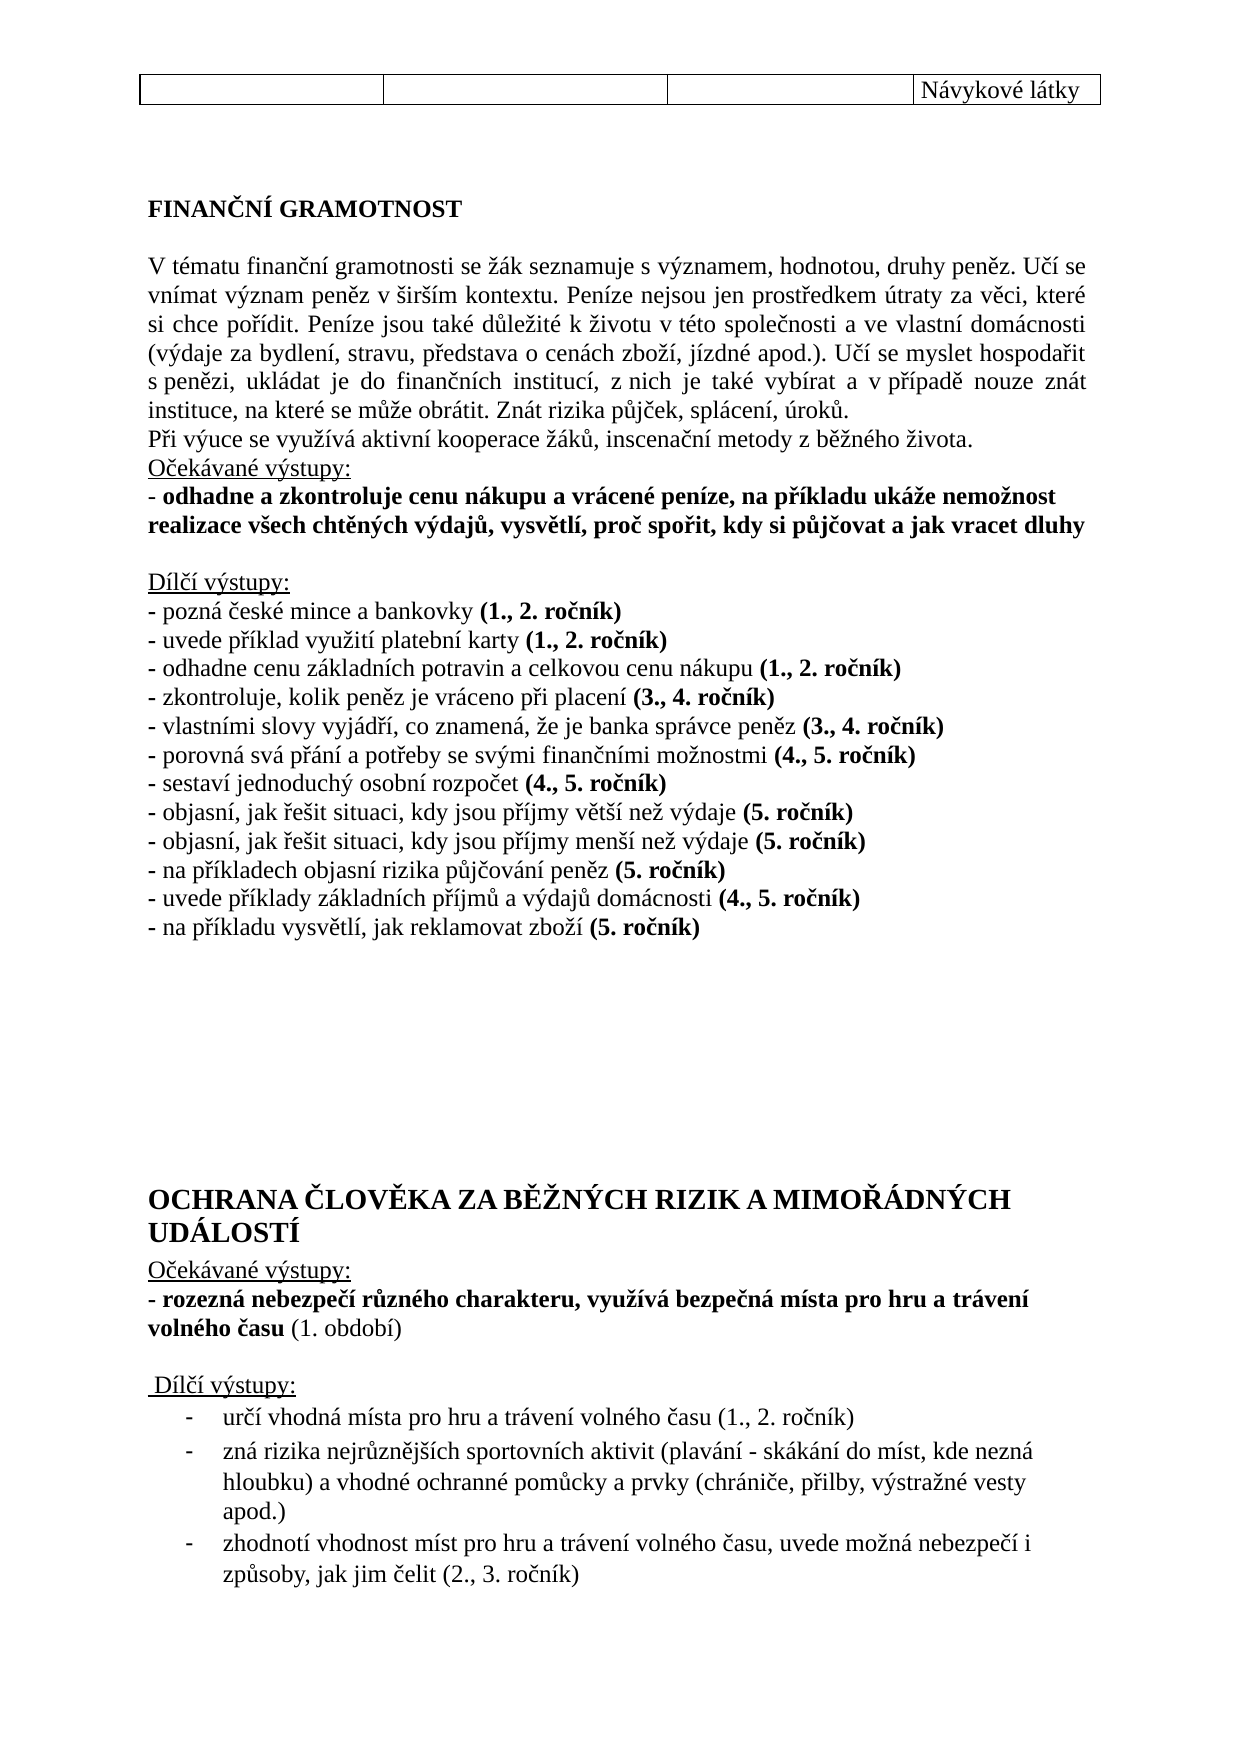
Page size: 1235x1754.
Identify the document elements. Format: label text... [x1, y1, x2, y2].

table_cell [141, 75, 383, 104]
text Dílčí výstupy: [148, 567, 1087, 596]
text - odhadne a zkontroluje cenu nákupu a vrácené peníze, na příkladu ukáže nemožnost realizace všech chtěných výdajů, vysvětlí, proč spořit, kdy si půjčovat a jak vracet dluhy [148, 481, 1087, 539]
table_cell [668, 75, 913, 104]
list zná rizika nejrůznějších sportovních aktivit (plavání - skákání do míst, kde nezná hloubku) a vhodné ochranné pomůcky a prvky (chrániče, přilby, výstražné vesty apod.) [185, 1433, 1087, 1524]
table_cell [384, 75, 667, 104]
text FINANČNÍ GRAMOTNOST [148, 194, 1087, 223]
table_cell Návykové látky [914, 75, 1100, 104]
text Očekávané výstupy: [148, 453, 1087, 481]
text - pozná české mince a bankovky (1., 2. ročník) - uvede příklad využití platební karty (1., 2. ročník) - odhadne cenu základních potravin a celkovou cenu nákupu (1., 2. ročník) - zkontroluje, kolik peněz je vráceno při placení (3., 4. ročník) - vlastními slovy vyjádří, co znamená, že je banka správce peněz (3., 4. ročník) - porovná svá přání a potřeby se svými finančními možnostmi (4., 5. ročník) - sestaví jednoduchý osobní rozpočet (4., 5. ročník) - objasní, jak řešit situaci, kdy jsou příjmy větší než výdaje (5. ročník) - objasní, jak řešit situaci, kdy jsou příjmy menší než výdaje (5. ročník) - na příkladech objasní rizika půjčování peněz (5. ročník) - uvede příklady základních příjmů a výdajů domácnosti (4., 5. ročník) - na příkladu vysvětlí, jak reklamovat zboží (5. ročník) [148, 596, 1087, 941]
text V tématu finanční gramotnosti se žák seznamuje s významem, hodnotou, druhy peněz. Učí se vnímat význam peněz v širším kontextu. Peníze nejsou jen prostředkem útraty za věci, které si chce pořídit. Peníze jsou také důležité k životu v této společnosti a ve vlastní domácnosti (výdaje za bydlení, stravu, představa o cenách zboží, jízdné apod.). Učí se myslet hospodařit s penězi, ukládat je do finančních institucí, z nich je také vybírat a v případě nouze znát instituce, na které se může obrátit. Znát rizika půjček, splácení, úroků. [148, 251, 1087, 424]
text Očekávané výstupy: - rozezná nebezpečí různého charakteru, využívá bezpečná místa pro hru a trávení volného času (1. období) [148, 1255, 1087, 1341]
text Při výuce se využívá aktivní kooperace žáků, inscenační metody z běžného života. [148, 424, 1087, 453]
text Dílčí výstupy: [148, 1370, 1087, 1399]
subtitle OCHRANA ČLOVĚKA ZA BĚŽNÝCH RIZIK A MIMOŘÁDNÝCH UDÁLOSTÍ [148, 1182, 1087, 1249]
list zhodnotí vhodnost míst pro hru a trávení volného času, uvede možná nebezpečí i způsoby, jak jim čelit (2., 3. ročník) [185, 1524, 1087, 1587]
list určí vhodná místa pro hru a trávení volného času (1., 2. ročník) [185, 1399, 1087, 1433]
